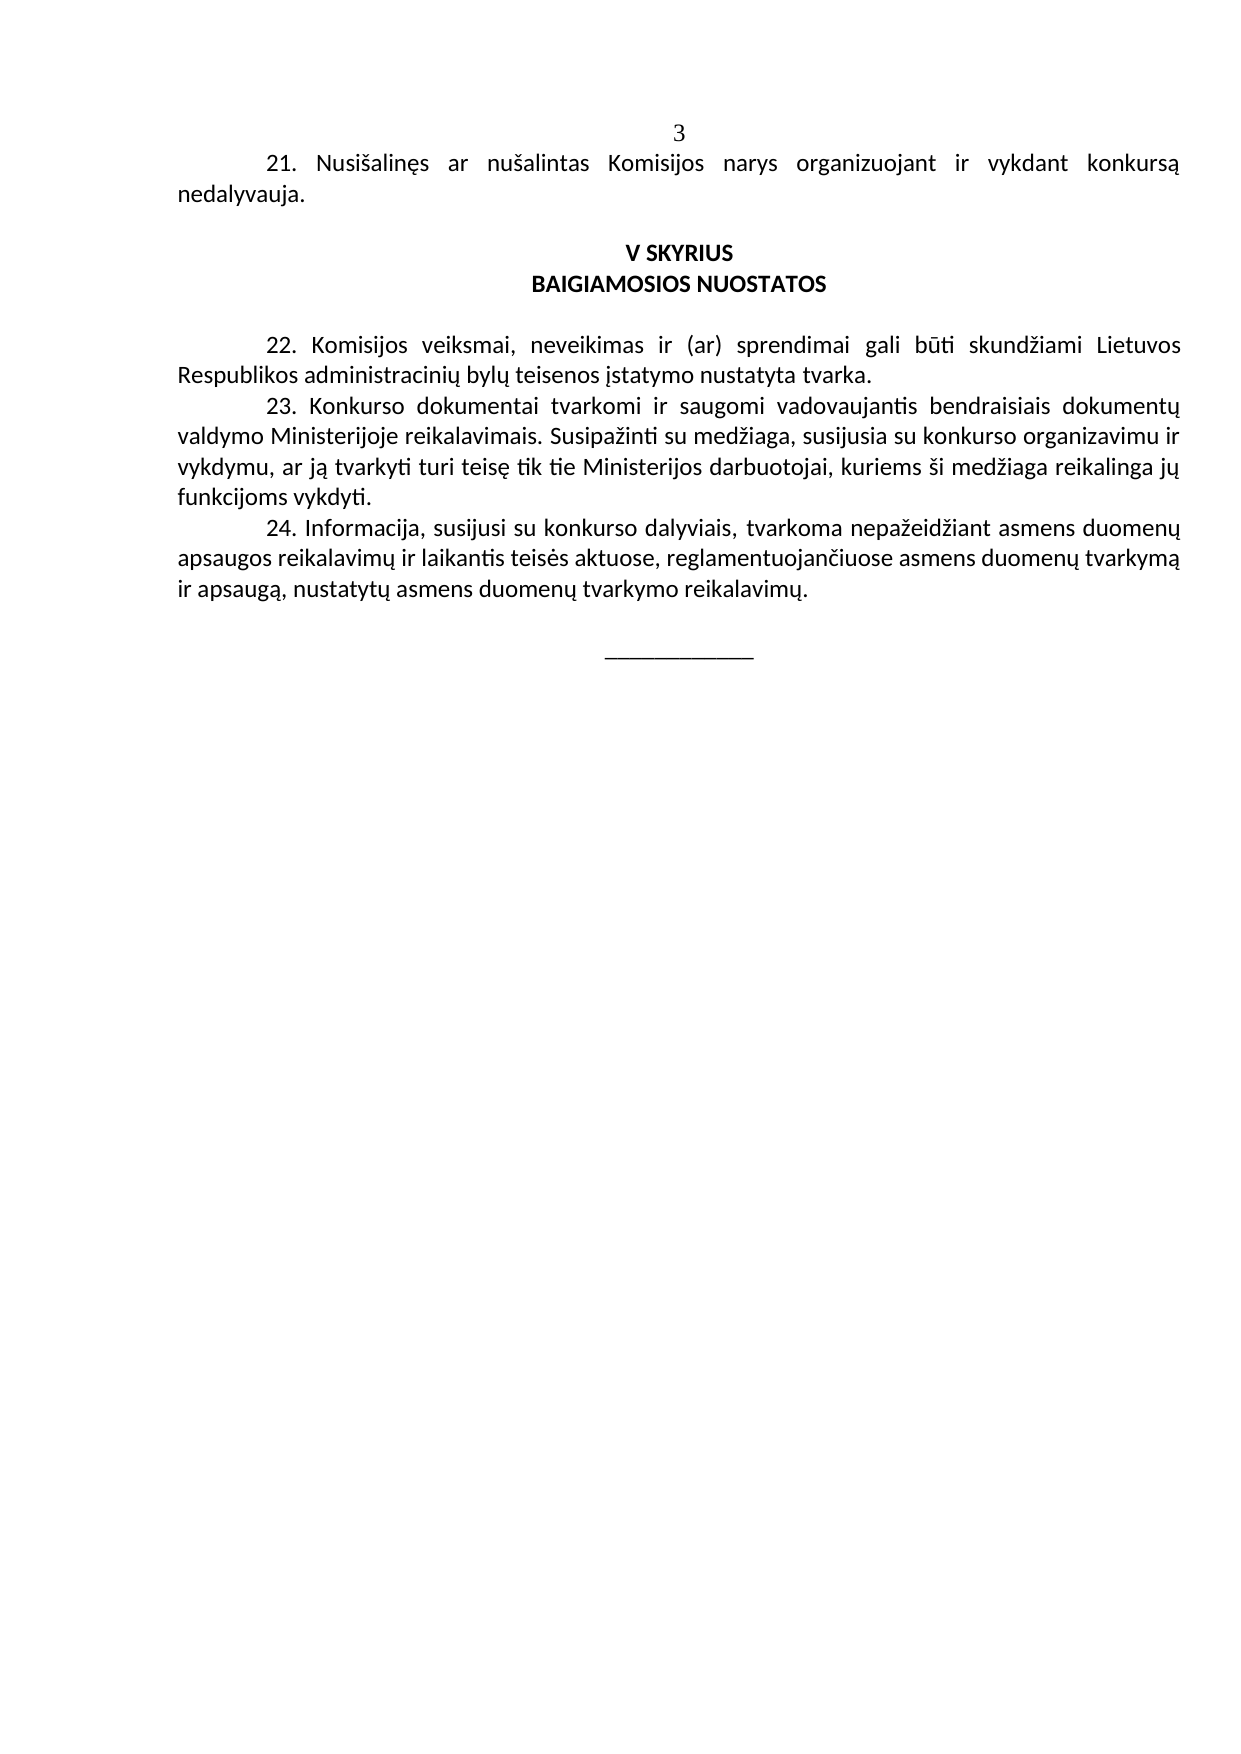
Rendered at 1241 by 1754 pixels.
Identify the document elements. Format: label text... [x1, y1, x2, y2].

text 23. Konkurso dokumentai tvarkomi ir saugomi vadovaujantis bendraisiais dokumentų valdymo Ministerijoje reikalavimais. Susipažinti su medžiaga, susijusia su konkurso organizavimu ir vykdymu, ar ją tvarkyti turi teisę tik tie Ministerijos darbuotojai, kuriems ši medžiaga reikalinga jų funkcijoms vykdyti. [177, 390, 1181, 512]
text 24. Informacija, susijusi su konkurso dalyviais, tvarkoma nepažeidžiant asmens duomenų apsaugos reikalavimų ir laikantis teisės aktuose, reglamentuojančiuose asmens duomenų tvarkymą ir apsaugą, nustatytų asmens duomenų tvarkymo reikalavimų. [177, 512, 1181, 604]
text BAIGIAMOSIOS NUOSTATOS [177, 268, 1181, 298]
text ____________ [177, 632, 1181, 663]
text 21. Nusišalinęs ar nušalintas Komisijos narys organizuojant ir vykdant konkursą nedalyvauja. [177, 148, 1181, 209]
text 22. Komisijos veiksmai, neveikimas ir (ar) sprendimai gali būti skundžiami Lietuvos Respublikos administracinių bylų teisenos įstatymo nustatyta tvarka. [177, 329, 1181, 390]
text V SKYRIUS [177, 237, 1181, 268]
